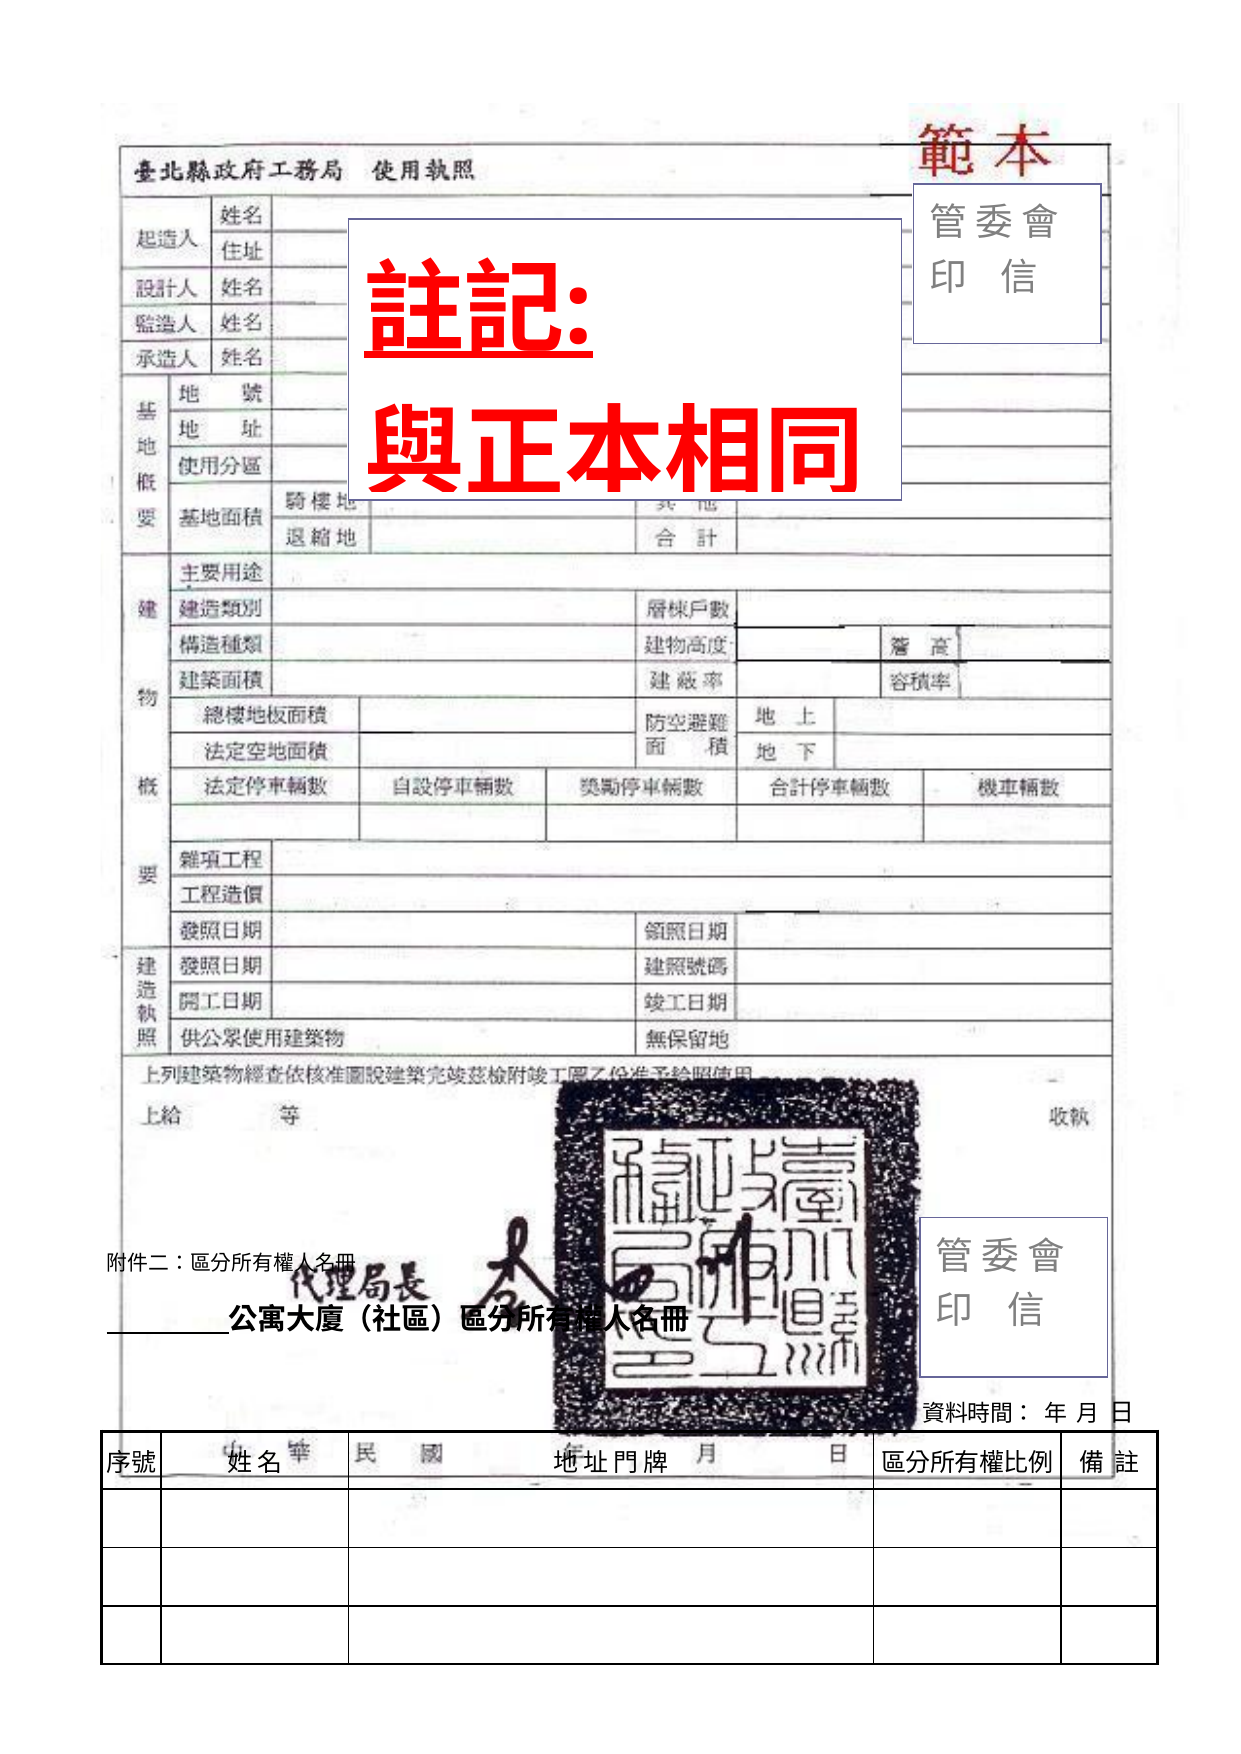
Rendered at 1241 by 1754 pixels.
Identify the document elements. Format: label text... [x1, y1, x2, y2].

table_cell [103, 1548, 160, 1605]
table_cell [1062, 1548, 1156, 1605]
text 管 委 會印 信 [935, 1226, 1092, 1334]
table_cell [874, 1548, 1060, 1605]
table_cell [349, 1607, 873, 1663]
text 註記: [364, 227, 886, 373]
picture [349, 1490, 873, 1547]
picture [103, 1433, 160, 1488]
picture [162, 1433, 348, 1488]
picture [1062, 1433, 1156, 1488]
picture [1062, 1490, 1156, 1547]
table_cell [1062, 1607, 1156, 1663]
table_cell [162, 1548, 348, 1605]
table_cell [349, 1548, 873, 1605]
picture [100, 103, 1213, 1548]
picture [874, 1490, 1060, 1547]
picture [874, 1433, 1060, 1488]
table_cell [874, 1607, 1060, 1663]
text 與正本相同 [364, 373, 886, 492]
picture [103, 1490, 160, 1547]
table_cell [162, 1607, 348, 1663]
text 附件二：區分所有權人名冊 [921, 1218, 1107, 1376]
picture [162, 1490, 348, 1547]
text 管 委 會印 信 [929, 192, 1085, 301]
picture [349, 1433, 873, 1488]
table_cell [103, 1607, 160, 1663]
